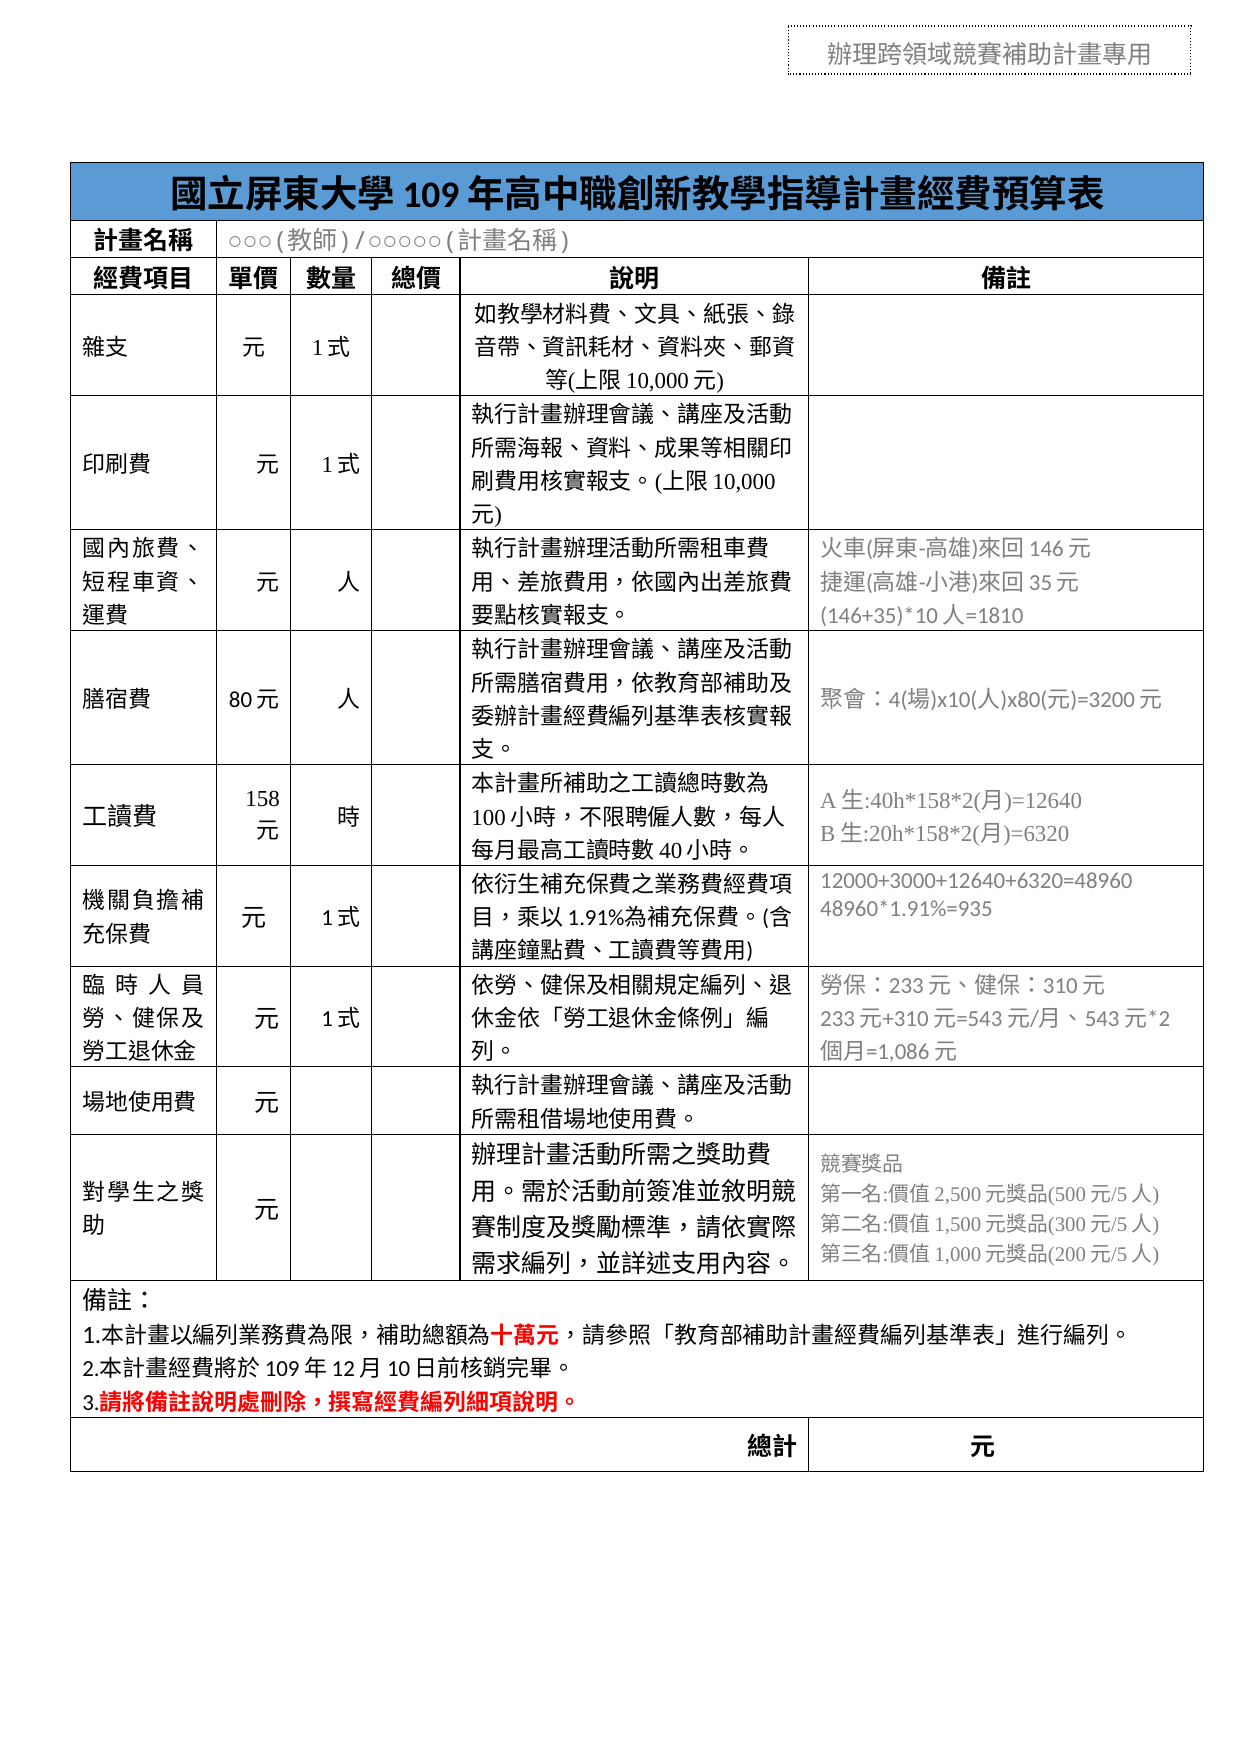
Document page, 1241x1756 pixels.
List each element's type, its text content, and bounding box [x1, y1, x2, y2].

table_cell 158元 [217, 765, 290, 865]
table_cell 經費項目 [71, 258, 216, 294]
table_cell 雜支 [71, 295, 216, 395]
table_cell [372, 967, 459, 1066]
table_cell 膳宿費 [71, 631, 216, 764]
table_cell 1式 [291, 967, 371, 1066]
table_cell 80元 [217, 631, 290, 764]
table_cell [372, 1067, 459, 1134]
table_cell 依衍生補充保費之業務費經費項目，乘以1.91%為補充保費。(含講座鐘點費、工讀費等費用) [461, 866, 808, 966]
table_cell 備註 [809, 258, 1203, 294]
table_cell 元 [217, 295, 290, 395]
table_cell 元 [217, 967, 290, 1066]
table_cell 場地使用費 [71, 1067, 216, 1134]
table_cell 工讀費 [71, 765, 216, 865]
table_cell [372, 396, 459, 529]
table_cell 12000+3000+12640+6320=48960 48960*1.91%=935 [809, 866, 1203, 966]
table_cell [372, 866, 459, 966]
table_cell 辦理計畫活動所需之獎助費用。需於活動前簽准並敘明競賽制度及獎勵標準，請依實際需求編列，並詳述支用內容。 [461, 1135, 808, 1280]
table_cell 執行計畫辦理活動所需租車費用、差旅費用，依國內出差旅費要點核實報支。 [461, 530, 808, 630]
table_cell 印刷費 [71, 396, 216, 529]
table_cell [372, 631, 459, 764]
table_cell 執行計畫辦理會議、講座及活動所需租借場地使用費。 [461, 1067, 808, 1134]
table_cell 執行計畫辦理會議、講座及活動所需膳宿費用，依教育部補助及委辦計畫經費編列基準表核實報支。 [461, 631, 808, 764]
table_cell 計畫名稱 [71, 221, 216, 257]
table_cell [372, 1135, 459, 1280]
table_cell 數量 [291, 258, 371, 294]
table_cell 聚會：4(場)x10(人)x80(元)=3200元 [809, 631, 1203, 764]
table_cell 國內旅費、短程車資、運費 [71, 530, 216, 630]
table_cell 總計 [71, 1418, 808, 1471]
table_cell [809, 295, 1203, 395]
table_cell 元 [217, 1067, 290, 1134]
table_cell 臨時人員勞、健保及勞工退休金 [71, 967, 216, 1066]
table_cell 總價 [372, 258, 459, 294]
table_cell 1式 [291, 295, 371, 395]
table_cell 競賽獎品 第一名:價值2,500元獎品(500元/5人) 第二名:價值1,500元獎品(300元/5人) 第三名:價值1,000元獎品(200元/5人) [809, 1135, 1203, 1280]
table_header 國立屏東大學109年高中職創新教學指導計畫經費預算表 [71, 163, 1203, 220]
table_cell 單價 [217, 258, 290, 294]
table_cell 時 [291, 765, 371, 865]
table_cell [372, 765, 459, 865]
table_cell A生:40h*158*2(月)=12640 B生:20h*158*2(月)=6320 [809, 765, 1203, 865]
table_cell [372, 295, 459, 395]
table_cell 人 [291, 530, 371, 630]
table_cell 如教學材料費、文具、紙張、錄音帶、資訊耗材、資料夾、郵資等(上限10,000元) [461, 295, 808, 395]
table_cell 依勞、健保及相關規定編列、退休金依「勞工退休金條例」編列。 [461, 967, 808, 1066]
table_cell 元 [217, 396, 290, 529]
table_cell 機關負擔補充保費 [71, 866, 216, 966]
table_cell [809, 1067, 1203, 1134]
table_cell [372, 530, 459, 630]
table_cell [291, 1135, 371, 1280]
table_cell 本計畫所補助之工讀總時數為100小時，不限聘僱人數，每人每月最高工讀時數40小時。 [461, 765, 808, 865]
table_cell 說明 [461, 258, 808, 294]
table_cell 備註： 1.本計畫以編列業務費為限，補助總額為十萬元，請參照「教育部補助計畫經費編列基準表」進行編列。 2.本計畫經費將於109年12月10日前核銷完畢。 3.請將備註說明處刪除，撰寫經費編列細項說明。 [71, 1281, 1203, 1417]
table_cell 人 [291, 631, 371, 764]
table_cell ○○○(教師)/○○○○○(計畫名稱) [217, 221, 1203, 257]
table_cell 1式 [291, 396, 371, 529]
table_cell 勞保：233元、健保：310元 233元+310元=543元/月、543元*2個月=1,086元 [809, 967, 1203, 1066]
table_cell 元 [809, 1418, 1203, 1471]
table_cell 執行計畫辦理會議、講座及活動所需海報、資料、成果等相關印刷費用核實報支。(上限10,000元) [461, 396, 808, 529]
table_cell 元 [217, 866, 290, 966]
table_cell [291, 1067, 371, 1134]
table_cell 元 [217, 1135, 290, 1280]
table_cell [809, 396, 1203, 529]
table_cell 1式 [291, 866, 371, 966]
table_cell 對學生之獎助 [71, 1135, 216, 1280]
table_cell 元 [217, 530, 290, 630]
table_cell 火車(屏東-高雄)來回146元 捷運(高雄-小港)來回35元 (146+35)*10人=1810 [809, 530, 1203, 630]
